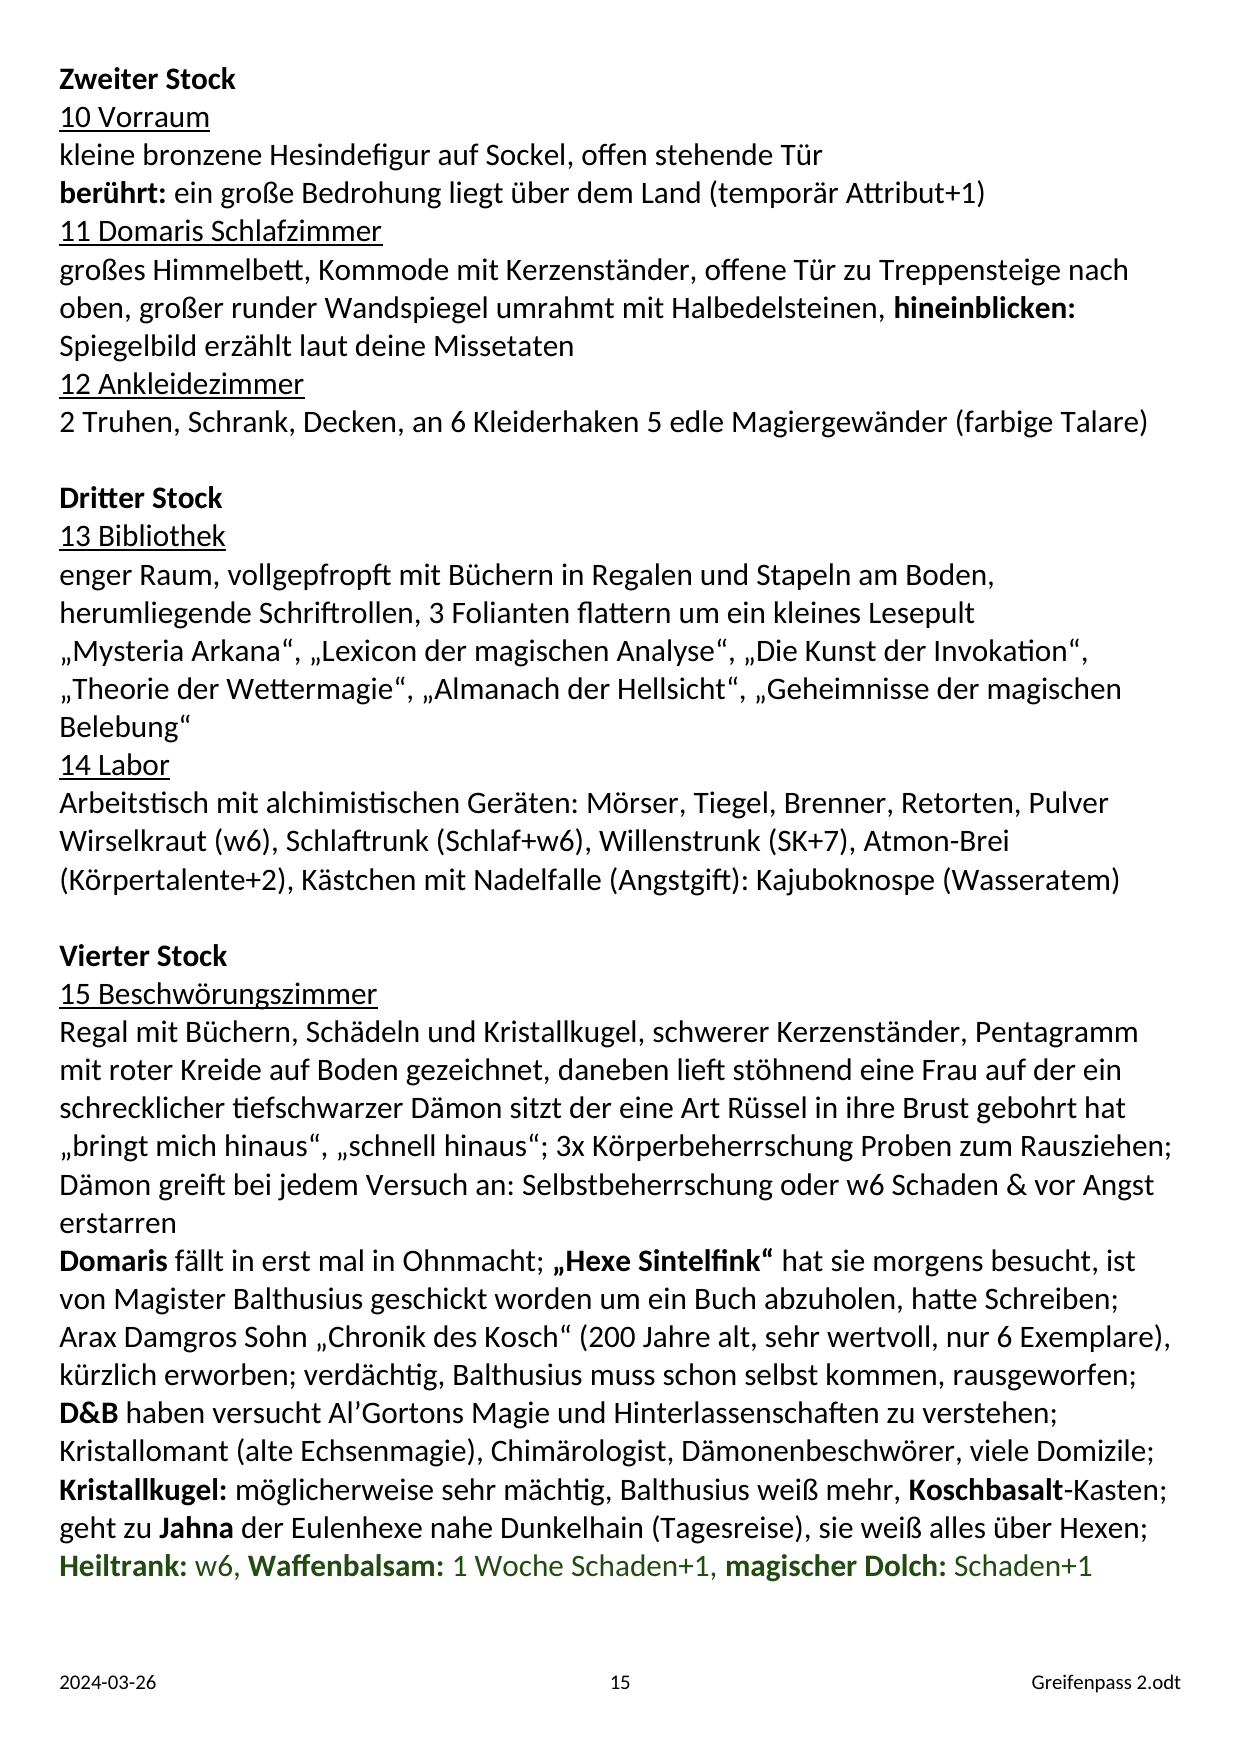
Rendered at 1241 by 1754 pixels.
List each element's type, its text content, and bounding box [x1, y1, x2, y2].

text enger Raum, vollgepfropft mit Büchern in Regalen und Stapeln am Boden, herumliegende Schriftrollen, 3 Folianten flattern um ein kleines Lesepult [59, 555, 1181, 631]
text Vierter Stock [59, 936, 1181, 974]
text Wirselkraut (w6), Schlaftrunk (Schlaf+w6), Willenstrunk (SK+7), Atmon-Brei (Körpertalente+2), Kästchen mit Nadelfalle (Angstgift): Kajuboknospe (Wasseratem) [59, 822, 1181, 898]
text Dritter Stock [59, 478, 1181, 517]
text „bringt mich hinaus“, „schnell hinaus“; 3x Körperbeherrschung Proben zum Rausziehen; [59, 1127, 1181, 1165]
text 12 Ankleidezimmer [59, 364, 1181, 402]
text 13 Bibliothek [59, 517, 1181, 555]
text „Mysteria Arkana“, „Lexicon der magischen Analyse“, „Die Kunst der Invokation“, „Theorie der Wettermagie“, „Almanach der Hellsicht“, „Geheimnisse der magischen Belebung“ [59, 631, 1181, 745]
text kleine bronzene Hesindefigur auf Sockel, offen stehende Tür berührt: ein große Bedrohung liegt über dem Land (temporär Attribut+1) [59, 135, 1181, 212]
text Heiltrank: w6, Waffenbalsam: 1 Woche Schaden+1, magischer Dolch: Schaden+1 [59, 1546, 1181, 1584]
text 2 Truhen, Schrank, Decken, an 6 Kleiderhaken 5 edle Magiergewänder (farbige Talare) [59, 402, 1181, 440]
text 11 Domaris Schlafzimmer [59, 212, 1181, 250]
text Arbeitstisch mit alchimistischen Geräten: Mörser, Tiegel, Brenner, Retorten, Pulver [59, 783, 1181, 822]
text 15 Beschwörungszimmer [59, 974, 1181, 1012]
text Dämon greift bei jedem Versuch an: Selbstbeherrschung oder w6 Schaden & vor Angst erstarren [59, 1165, 1181, 1241]
text großes Himmelbett, Kommode mit Kerzenständer, offene Tür zu Treppensteige nach oben, großer runder Wandspiegel umrahmt mit Halbedelsteinen, hineinblicken: Spiegelbild erzählt laut deine Missetaten [59, 250, 1181, 364]
text Zweiter Stock [59, 59, 1181, 97]
text 14 Labor [59, 745, 1181, 783]
text D&B haben versucht Al’Gortons Magie und Hinterlassenschaften zu verstehen; Kristallomant (alte Echsenmagie), Chimärologist, Dämonenbeschwörer, viele Domizile; Kristallkugel: möglicherweise sehr mächtig, Balthusius weiß mehr, Koschbasalt-Kasten; [59, 1393, 1181, 1508]
text Regal mit Büchern, Schädeln und Kristallkugel, schwerer Kerzenständer, Pentagramm mit roter Kreide auf Boden gezeichnet, daneben lieft stöhnend eine Frau auf der ein schrecklicher tiefschwarzer Dämon sitzt der eine Art Rüssel in ihre Brust gebohrt hat [59, 1012, 1181, 1127]
text 10 Vorraum [59, 97, 1181, 135]
text geht zu Jahna der Eulenhexe nahe Dunkelhain (Tagesreise), sie weiß alles über Hexen; [59, 1508, 1181, 1546]
text Domaris fällt in erst mal in Ohnmacht; „Hexe Sintelfink“ hat sie morgens besucht, ist von Magister Balthusius geschickt worden um ein Buch abzuholen, hatte Schreiben; Arax Damgros Sohn „Chronik des Kosch“ (200 Jahre alt, sehr wertvoll, nur 6 Exemplare), kürzlich erworben; verdächtig, Balthusius muss schon selbst kommen, rausgeworfen; [59, 1241, 1181, 1393]
